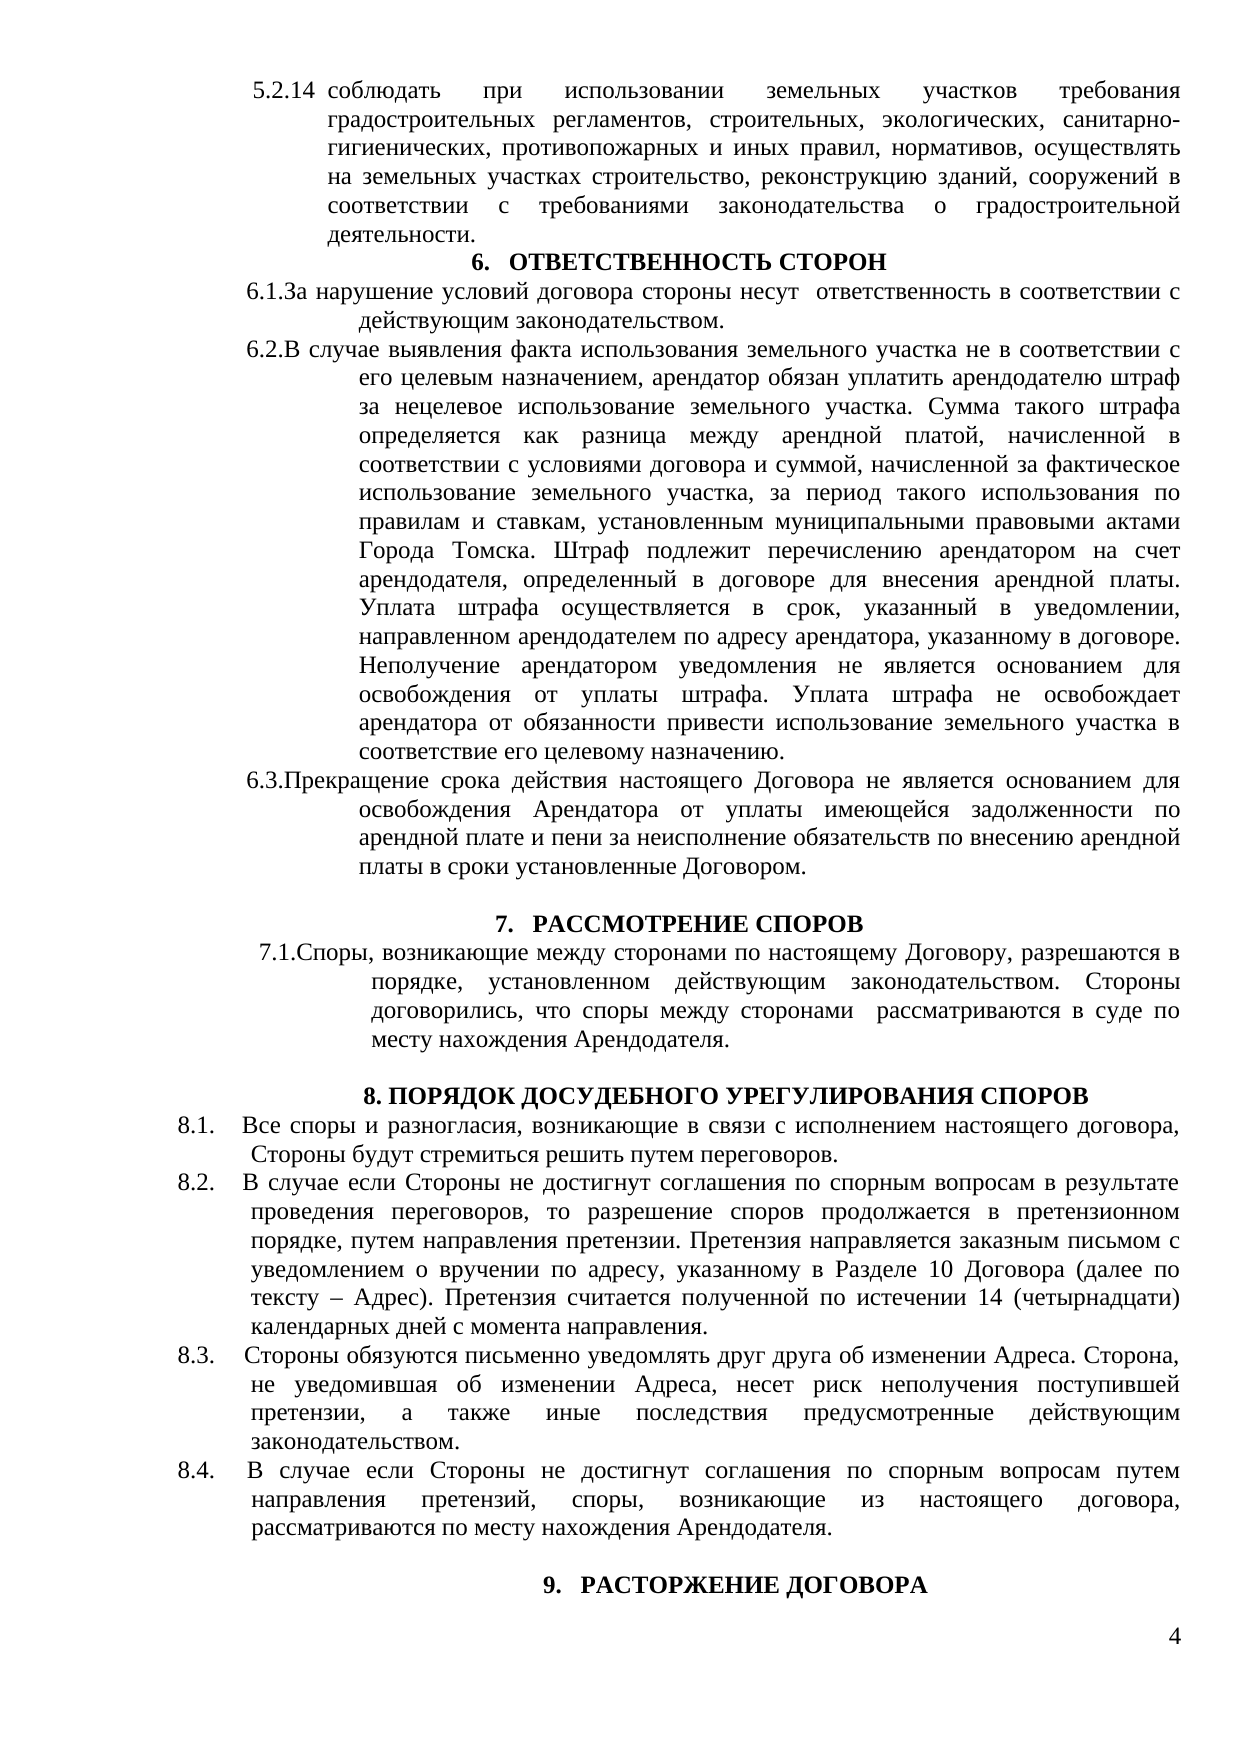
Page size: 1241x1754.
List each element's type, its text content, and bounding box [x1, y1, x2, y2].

text 8.2. В случае если Стороны не достигнут соглашения по спорным вопросам в результате проведения переговоров, то разрешение споров продолжается в претензионном порядке, путем направления претензии. Претензия направляется заказным письмом с уведомлением о вручении по адресу, указанному в Разделе 10 Договора (далее по тексту – Адрес). Претензия считается полученной по истечении 14 (четырнадцати) календарных дней с момента направления. [177, 1167, 1181, 1340]
list РАССМОТРЕНИЕ СПОРОВ [177, 909, 1181, 937]
text 8.3. Стороны обязуются письменно уведомлять друг друга об изменении Адреса. Сторона, не уведомившая об изменении Адреса, несет риск неполучения поступившей претензии, а также иные последствия предусмотренные действующим законодательством. [177, 1340, 1181, 1455]
list ОТВЕТСТВЕННОСТЬ СТОРОН [177, 247, 1181, 276]
list Прекращение срока действия настоящего Договора не является основанием для освобождения Арендатора от уплаты имеющейся задолженности по арендной плате и пени за неисполнение обязательств по внесению арендной платы в сроки установленные Договором. [246, 765, 1181, 880]
list РАСТОРЖЕНИЕ ДОГОВОРА [290, 1570, 1181, 1599]
list соблюдать при использовании земельных участков требования градостроительных регламентов, строительных, экологических, санитарно-гигиенических, противопожарных и иных правил, нормативов, осуществлять на земельных участках строительство, реконструкцию зданий, сооружений в соответствии с требованиями законодательства о градостроительной деятельности. [252, 75, 1181, 247]
text 8.4. В случае если Стороны не достигнут соглашения по спорным вопросам путем направления претензий, споры, возникающие из настоящего договора, рассматриваются по месту нахождения Арендодателя. [177, 1455, 1181, 1541]
text 8. ПОРЯДОК ДОСУДЕБНОГО УРЕГУЛИРОВАНИЯ СПОРОВ [251, 1081, 1181, 1110]
list За нарушение условий договора стороны несут ответственность в соответствии с действующим законодательством. [246, 276, 1181, 334]
list В случае выявления факта использования земельного участка не в соответствии с его целевым назначением, арендатор обязан уплатить арендодателю штраф за нецелевое использование земельного участка. Сумма такого штрафа определяется как разница между арендной платой, начисленной в соответствии с условиями договора и суммой, начисленной за фактическое использование земельного участка, за период такого использования по правилам и ставкам, установленным муниципальными правовыми актами Города Томска. Штраф подлежит перечислению арендатором на счет арендодателя, определенный в договоре для внесения арендной платы. Уплата штрафа осуществляется в срок, указанный в уведомлении, направленном арендодателем по адресу арендатора, указанному в договоре. Неполучение арендатором уведомления не является основанием для освобождения от уплаты штрафа. Уплата штрафа не освобождает арендатора от обязанности привести использование земельного участка в соответствие его целевому назначению. [246, 334, 1181, 765]
list Споры, возникающие между сторонами по настоящему Договору, разрешаются в порядке, установленном действующим законодательством. Стороны договорились, что споры между сторонами рассматриваются в суде по месту нахождения Арендодателя. [258, 937, 1181, 1052]
text 8.1. Все споры и разногласия, возникающие в связи с исполнением настоящего договора, Стороны будут стремиться решить путем переговоров. [177, 1110, 1181, 1167]
